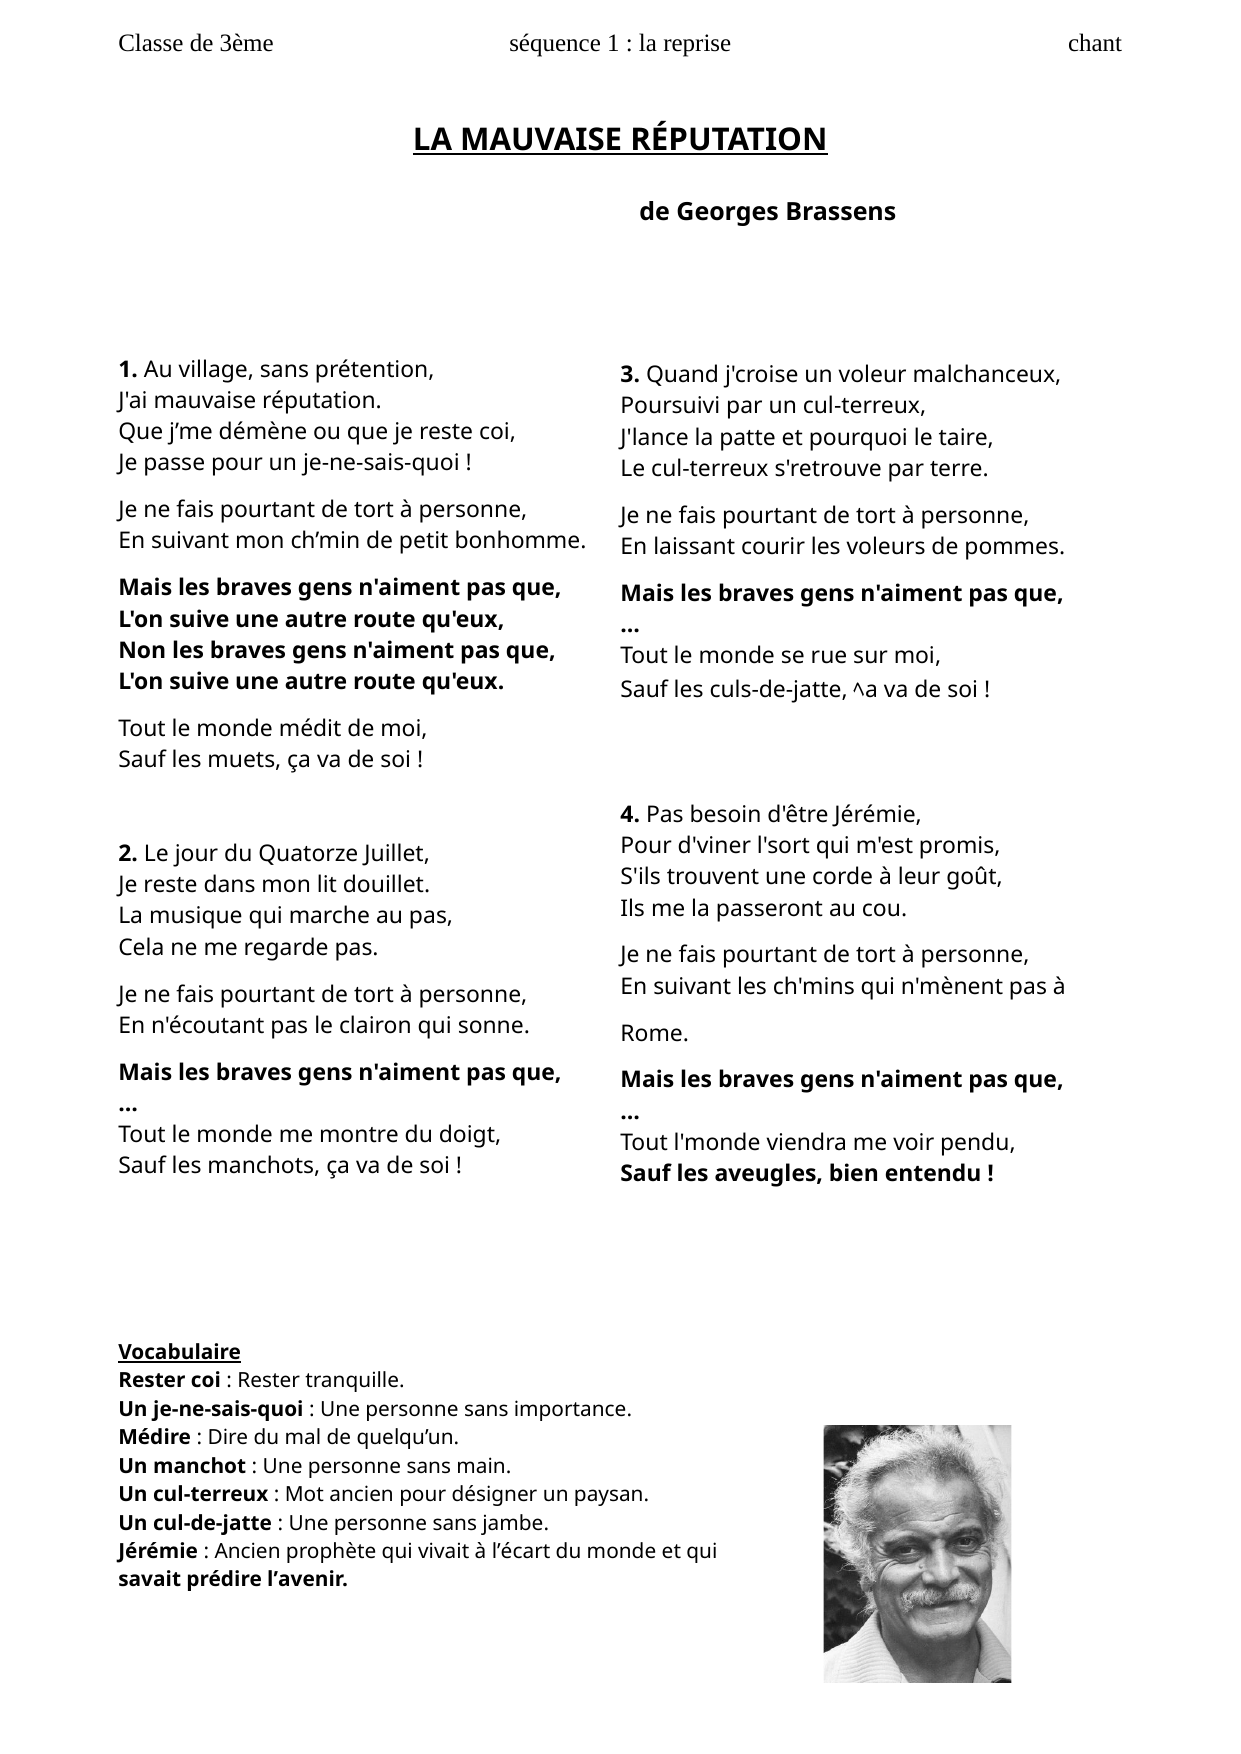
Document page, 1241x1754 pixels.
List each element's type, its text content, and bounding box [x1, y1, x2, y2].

text … [620, 1095, 1122, 1126]
text En n'écoutant pas le clairon qui sonne. [118, 1009, 620, 1040]
text Que j’me démène ou que je reste coi, [118, 415, 620, 446]
text Rester coi : Rester tranquille. [118, 1365, 1122, 1394]
text Tout l'monde viendra me voir pendu, [620, 1126, 1122, 1157]
text Je ne fais pourtant de tort à personne, [620, 499, 1122, 530]
text [1012, 1536, 1122, 1564]
text Pour d'viner l'sort qui m'est promis, [620, 829, 1122, 860]
text … [118, 1087, 620, 1118]
text savait prédire lʼavenir. [118, 1564, 823, 1593]
text Je ne fais pourtant de tort à personne, [118, 978, 620, 1009]
text [1012, 1508, 1122, 1536]
text Cela ne me regarde pas. [118, 931, 620, 962]
text Je passe pour un je-ne-sais-quoi ! [118, 446, 620, 478]
text Je ne fais pourtant de tort à personne, [620, 938, 1122, 970]
text Un je-ne-sais-quoi : Une personne sans importance. [118, 1394, 1122, 1422]
text L'on suive une autre route qu'eux. [118, 665, 620, 696]
text Je reste dans mon lit douillet. [118, 868, 620, 899]
text Tout le monde se rue sur moi, [620, 639, 1122, 671]
text Un cul-terreux : Mot ancien pour désigner un paysan. [118, 1479, 823, 1508]
text Sauf les muets, ça va de soi ! [118, 743, 620, 774]
text LA MAUVAISE RÉPUTATION [118, 117, 1122, 159]
text Un manchot : Une personne sans main. [118, 1451, 823, 1479]
text 3. Quand j'croise un voleur malchanceux, [620, 358, 1122, 389]
text Non les braves gens n'aiment pas que, [118, 634, 620, 665]
text [1012, 1451, 1122, 1479]
text L'on suive une autre route qu'eux, [118, 603, 620, 634]
text Sauf les culs-de-jatte, ﾍa va de soi ! [620, 671, 1122, 704]
text Un cul-de-jatte : Une personne sans jambe. [118, 1508, 823, 1536]
text Tout le monde médit de moi, [118, 712, 620, 743]
text J'lance la patte et pourquoi le taire, [620, 421, 1122, 452]
text En suivant mon ch’min de petit bonhomme. [118, 524, 620, 556]
text de Georges Brassens [118, 193, 1122, 228]
picture [823, 1425, 1012, 1683]
text … [620, 608, 1122, 639]
text Sauf les aveugles, bien entendu ! [620, 1157, 1122, 1188]
text Mais les braves gens n'aiment pas que, [620, 577, 1122, 608]
text Vocabulaire [118, 1337, 1122, 1365]
text Ils me la passeront au cou. [620, 892, 1122, 923]
text [1012, 1479, 1122, 1508]
text 2. Le jour du Quatorze Juillet, [118, 837, 620, 868]
text 1. Au village, sans prétention, [118, 353, 620, 384]
text Jérémie : Ancien prophète qui vivait à lʼécart du monde et qui [118, 1536, 823, 1564]
text En laissant courir les voleurs de pommes. [620, 530, 1122, 561]
text Le cul-terreux s'retrouve par terre. [620, 452, 1122, 483]
text [1012, 1564, 1122, 1593]
text La musique qui marche au pas, [118, 899, 620, 931]
text En suivant les ch'mins qui n'mènent pas à Rome. [620, 970, 1122, 1048]
text Mais les braves gens n'aiment pas que, [118, 1056, 620, 1087]
text Je ne fais pourtant de tort à personne, [118, 493, 620, 524]
text Mais les braves gens n'aiment pas que, [118, 571, 620, 603]
text Médire : Dire du mal de quelqu’un. [118, 1422, 1122, 1451]
text S'ils trouvent une corde à leur goût, [620, 860, 1122, 892]
text 4. Pas besoin d'être Jérémie, [620, 798, 1122, 829]
text Tout le monde me montre du doigt, [118, 1118, 620, 1149]
text Sauf les manchots, ça va de soi ! [118, 1149, 620, 1181]
text Mais les braves gens n'aiment pas que, [620, 1063, 1122, 1095]
text J'ai mauvaise réputation. [118, 384, 620, 415]
text Poursuivi par un cul-terreux, [620, 389, 1122, 421]
